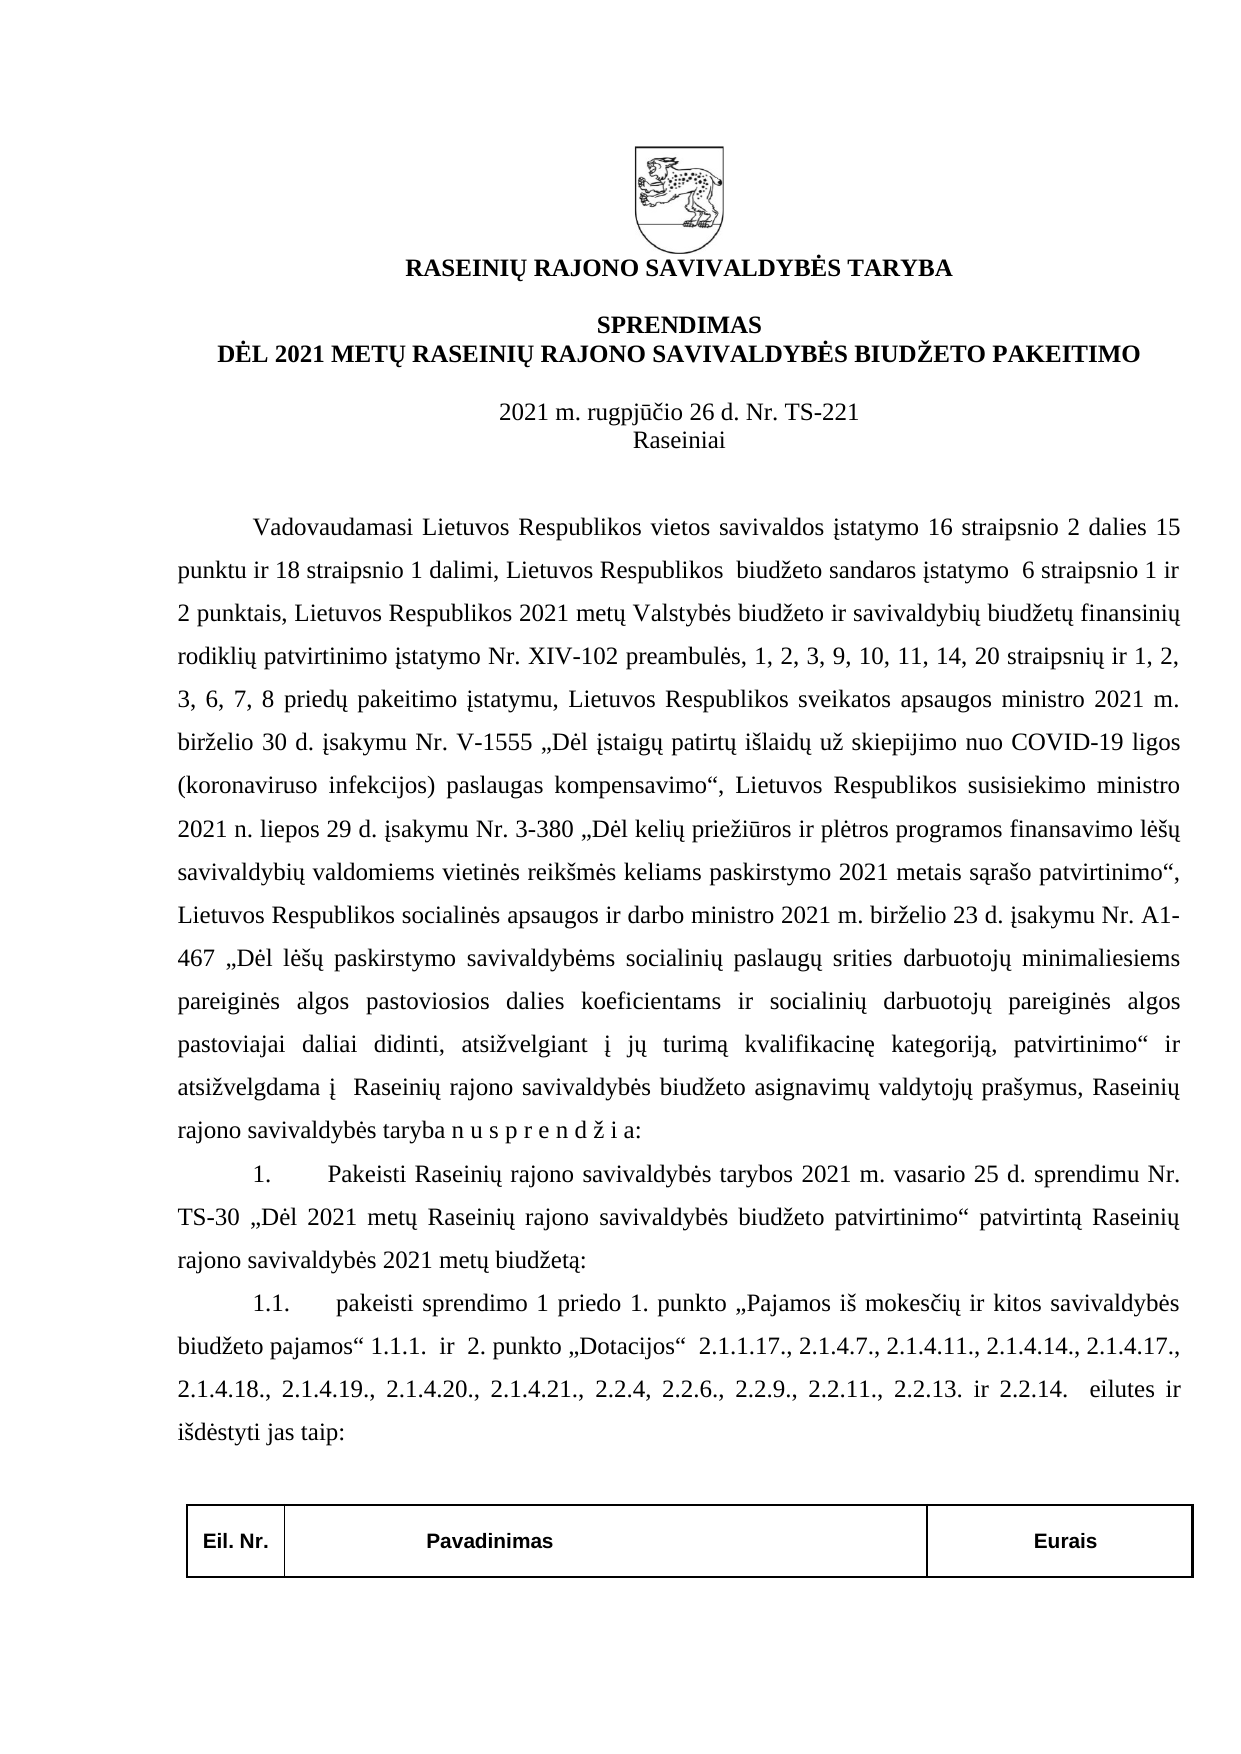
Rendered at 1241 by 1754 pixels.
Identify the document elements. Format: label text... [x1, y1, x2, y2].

text DĖL 2021 METŲ RASEINIŲ RAJONO SAVIVALDYBĖS BIUDŽETO PAKEITImo [177, 339, 1181, 368]
text RASEINIŲ RAJONO SAVIVALDYBĖS TARYBA [177, 253, 1181, 282]
table_header Eurais [928, 1506, 1191, 1576]
text 1. Pakeisti Raseinių rajono savivaldybės tarybos 2021 m. vasario 25 d. sprendimu Nr. TS-30 „Dėl 2021 metų Raseinių rajono savivaldybės biudžeto patvirtinimo“ patvirtintą Raseinių rajono savivaldybės 2021 metų biudžetą: [177, 1159, 1181, 1274]
table_header Pavadinimas [285, 1506, 926, 1576]
text Raseiniai [177, 426, 1181, 454]
table_header Eil. Nr. [188, 1506, 284, 1576]
text SPRENDIMAS [177, 311, 1181, 339]
text 2021 m. rugpjūčio 26 d. Nr. TS-221 [177, 397, 1181, 426]
text 1.1. pakeisti sprendimo 1 priedo 1. punkto „Pajamos iš mokesčių ir kitos savivaldybės biudžeto pajamos“ 1.1.1. ir 2. punkto „Dotacijos“ 2.1.1.17., 2.1.4.7., 2.1.4.11., 2.1.4.14., 2.1.4.17., 2.1.4.18., 2.1.4.19., 2.1.4.20., 2.1.4.21., 2.2.4, 2.2.6., 2.2.9., 2.2.11., 2.2.13. ir 2.2.14. eilutes ir išdėstyti jas taip: [177, 1288, 1181, 1446]
text Vadovaudamasi Lietuvos Respublikos vietos savivaldos įstatymo 16 straipsnio 2 dalies 15 punktu ir 18 straipsnio 1 dalimi, Lietuvos Respublikos biudžeto sandaros įstatymo 6 straipsnio 1 ir 2 punktais, Lietuvos Respublikos 2021 metų Valstybės biudžeto ir savivaldybių biudžetų finansinių rodiklių patvirtinimo įstatymo Nr. XIV-102 preambulės, 1, 2, 3, 9, 10, 11, 14, 20 straipsnių ir 1, 2, 3, 6, 7, 8 priedų pakeitimo įstatymu, Lietuvos Respublikos sveikatos apsaugos ministro 2021 m. birželio 30 d. įsakymu Nr. V-1555 „Dėl įstaigų patirtų išlaidų už skiepijimo nuo COVID-19 ligos (koronaviruso infekcijos) paslaugas kompensavimo“, Lietuvos Respublikos susisiekimo ministro 2021 n. liepos 29 d. įsakymu Nr. 3-380 „Dėl kelių priežiūros ir plėtros programos finansavimo lėšų savivaldybių valdomiems vietinės reikšmės keliams paskirstymo 2021 metais sąrašo patvirtinimo“, Lietuvos Respublikos socialinės apsaugos ir darbo ministro 2021 m. birželio 23 d. įsakymu Nr. A1-467 „Dėl lėšų paskirstymo savivaldybėms socialinių paslaugų srities darbuotojų minimaliesiems pareiginės algos pastoviosios dalies koeficientams ir socialinių darbuotojų pareiginės algos pastoviajai daliai didinti, atsižvelgiant į jų turimą kvalifikacinę kategoriją, patvirtinimo“ ir atsižvelgdama į Raseinių rajono savivaldybės biudžeto asignavimų valdytojų prašymus, Raseinių rajono savivaldybės taryba n u s p r e n d ž i a: [177, 512, 1181, 1144]
